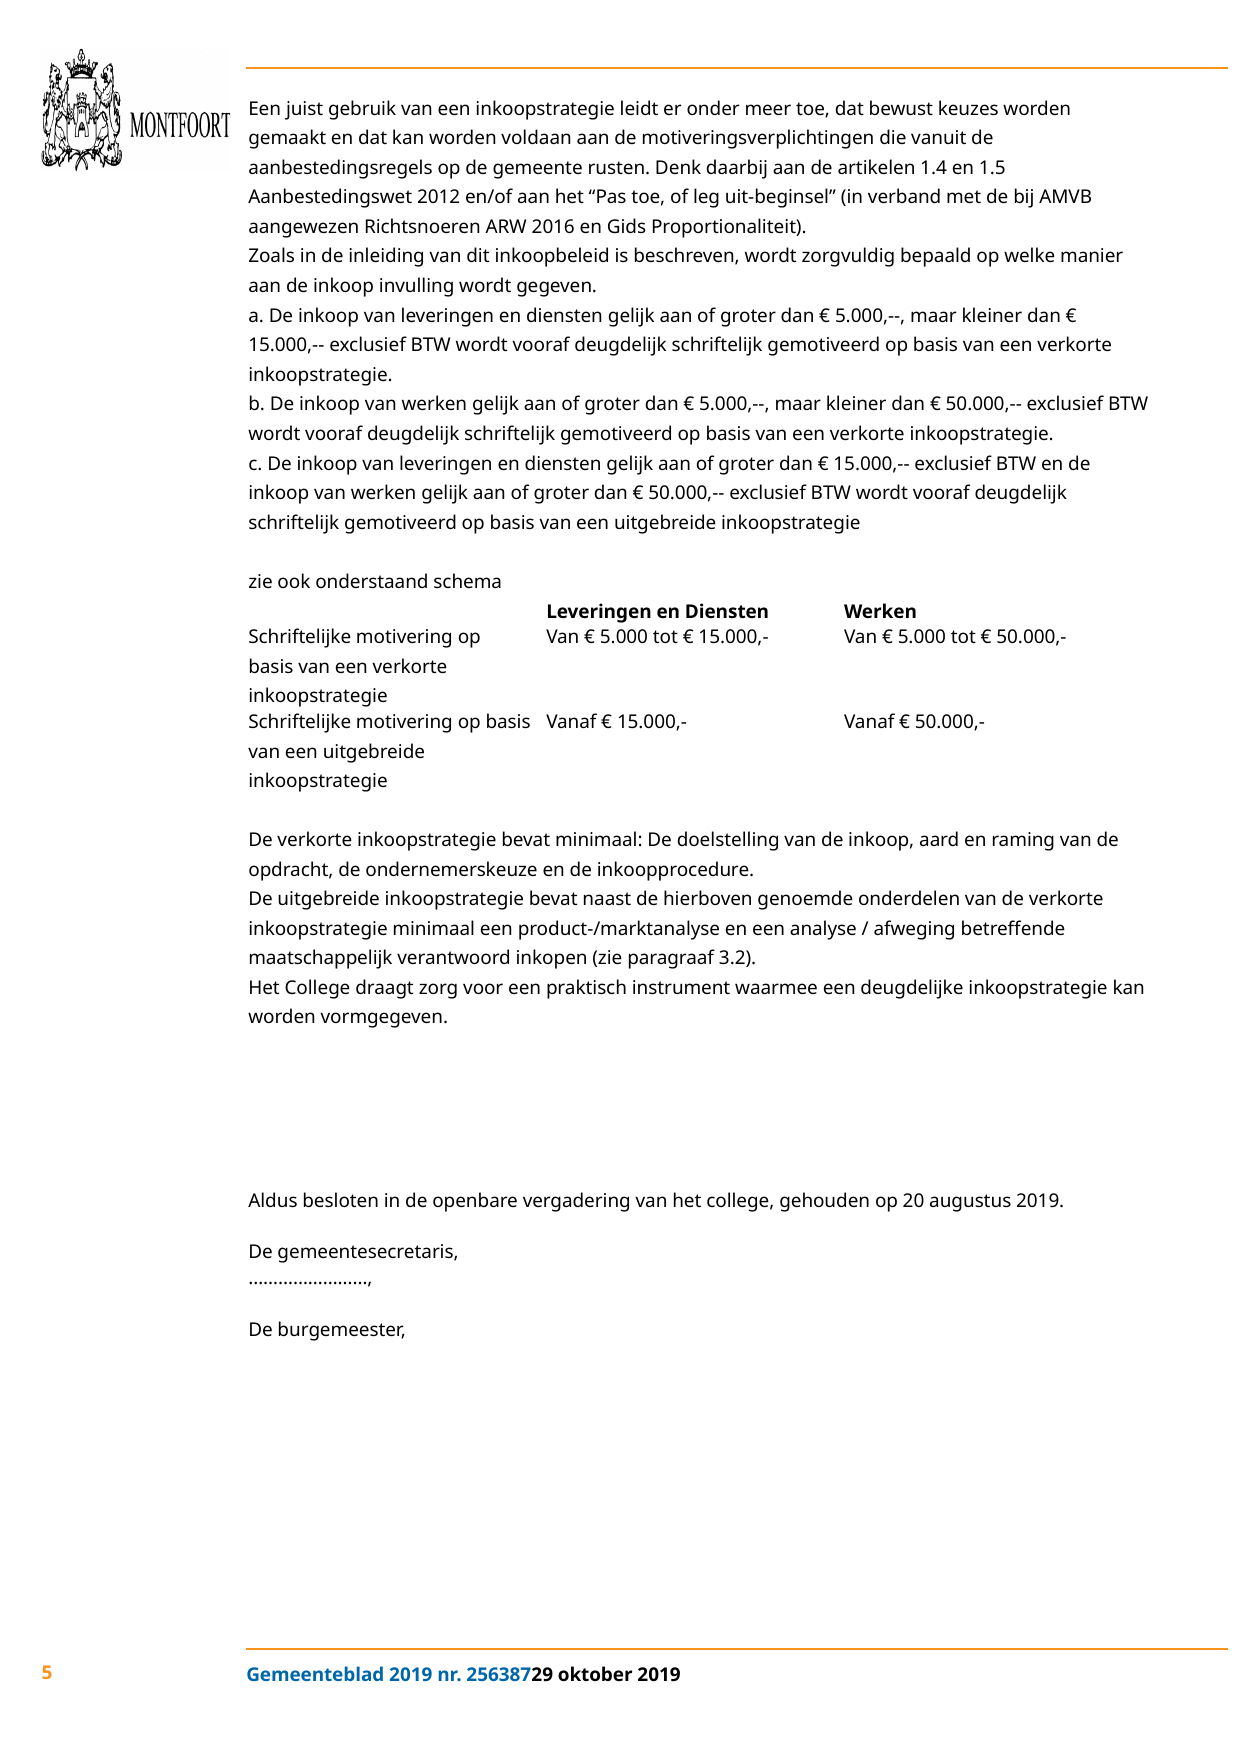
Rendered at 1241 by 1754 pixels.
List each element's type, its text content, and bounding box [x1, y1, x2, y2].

text ……………………, [248, 1264, 1152, 1290]
text Zoals in de inleiding van dit inkoopbeleid is beschreven, wordt zorgvuldig bepaald op welke manier aan de inkoop invulling wordt gegeven. [248, 243, 1152, 298]
text Het College draagt zorg voor een praktisch instrument waarmee een deugdelijke inkoopstrategie kan worden vormgegeven. [248, 974, 1152, 1029]
text Aldus besloten in de openbare vergadering van het college, gehouden op 20 augustus 2019. [248, 1187, 1152, 1213]
text b. De inkoop van werken gelijk aan of groter dan € 5.000,--, maar kleiner dan € 50.000,-- exclusief BTW wordt vooraf deugdelijk schriftelijk gemotiveerd op basis van een verkorte inkoopstrategie. [248, 391, 1152, 446]
text De uitgebreide inkoopstrategie bevat naast de hierboven genoemde onderdelen van de verkorte inkoopstrategie minimaal een product-/marktanalyse en een analyse / afweging betreffende maatschappelijk verantwoord inkopen (zie paragraaf 3.2). [248, 885, 1152, 970]
table_cell Schriftelijke motivering op basis van een uitgebreide inkoopstrategie [248, 709, 546, 793]
text a. De inkoop van leveringen en diensten gelijk aan of groter dan € 5.000,--, maar kleiner dan € 15.000,-- exclusief BTW wordt vooraf deugdelijk schriftelijk gemotiveerd op basis van een verkorte inkoopstrategie. [248, 302, 1152, 387]
table_cell Vanaf € 50.000,- [844, 709, 1152, 793]
text De gemeentesecretaris, [248, 1239, 1152, 1264]
table_cell Vanaf € 15.000,- [546, 709, 844, 793]
text De burgemeester, [248, 1316, 1152, 1342]
table_cell Van € 5.000 tot € 50.000,- [844, 624, 1152, 708]
text De verkorte inkoopstrategie bevat minimaal: De doelstelling van de inkoop, aard en raming van de opdracht, de ondernemerskeuze en de inkoopprocedure. [248, 826, 1152, 881]
table_header [248, 598, 546, 623]
table_header Werken [844, 598, 1152, 623]
picture [41, 47, 231, 172]
table_cell Schriftelijke motivering op basis van een verkorte inkoopstrategie [248, 624, 546, 708]
table_cell Van € 5.000 tot € 15.000,- [546, 624, 844, 708]
text c. De inkoop van leveringen en diensten gelijk aan of groter dan € 15.000,-- exclusief BTW en de inkoop van werken gelijk aan of groter dan € 50.000,-- exclusief BTW wordt vooraf deugdelijk schriftelijk gemotiveerd op basis van een uitgebreide inkoopstrategie [248, 450, 1152, 535]
text zie ook onderstaand schema [248, 568, 1152, 594]
text Een juist gebruik van een inkoopstrategie leidt er onder meer toe, dat bewust keuzes worden gemaakt en dat kan worden voldaan aan de motiveringsverplichtingen die vanuit de aanbestedingsregels op de gemeente rusten. Denk daarbij aan de artikelen 1.4 en 1.5 Aanbestedingswet 2012 en/of aan het “Pas toe, of leg uit-beginsel” (in verband met de bij AMVB aangewezen Richtsnoeren ARW 2016 en Gids Proportionaliteit). [248, 95, 1152, 239]
table_header Leveringen en Diensten [546, 598, 844, 623]
